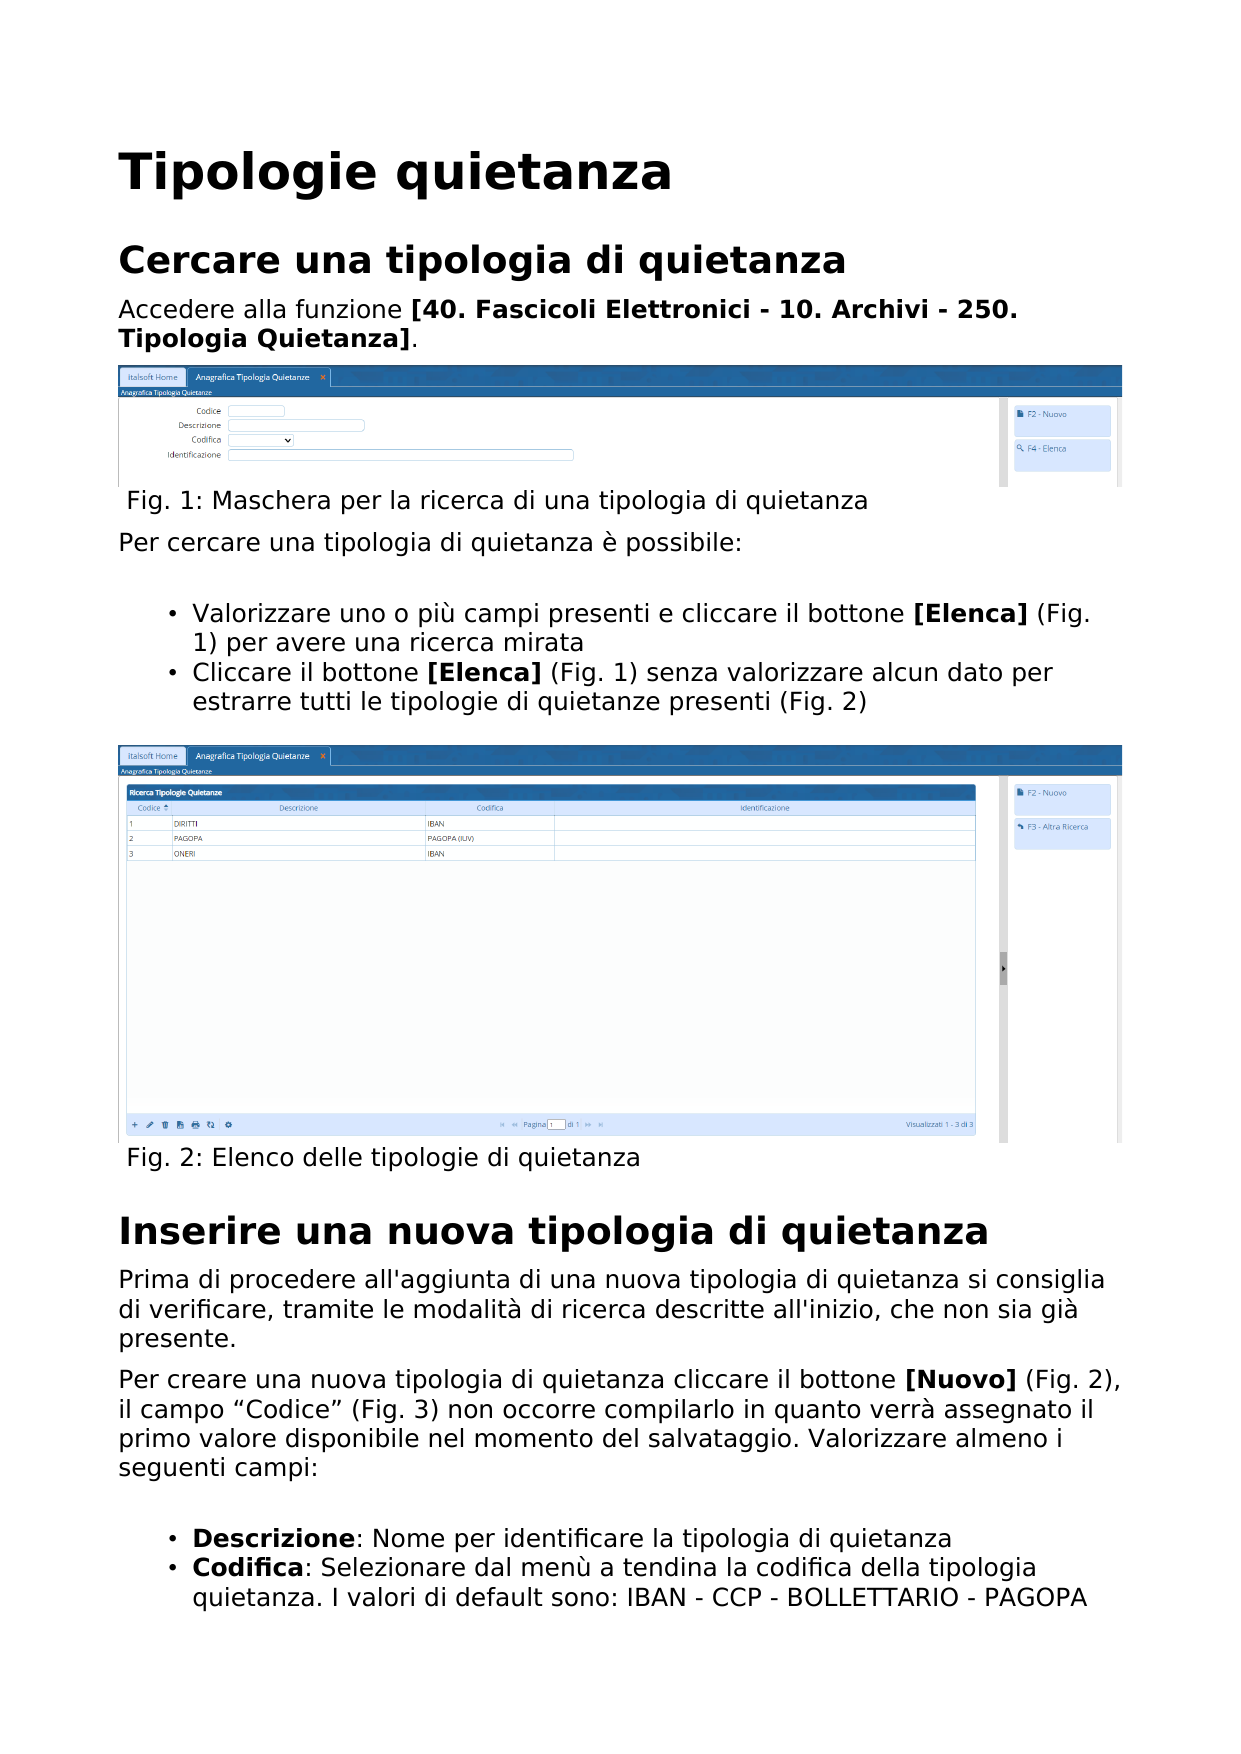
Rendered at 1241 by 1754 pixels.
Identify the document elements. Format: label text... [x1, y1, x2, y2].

subtitle Inserire una nuova tipologia di quietanza [118, 1209, 1122, 1253]
text Per creare una nuova tipologia di quietanza cliccare il bottone [Nuovo] (Fig. 2), il campo “Codice” (Fig. 3) non occorre compilarlo in quanto verrà assegnato il primo valore disponibile nel momento del salvataggio. Valorizzare almeno i seguenti campi: [118, 1366, 1122, 1482]
text Accedere alla funzione [40. Fascicoli Elettronici - 10. Archivi - 250. Tipologia Quietanza]. [118, 295, 1122, 353]
text Per cercare una tipologia di quietanza è possibile: [118, 528, 1122, 557]
text Fig. 1: Maschera per la ricerca di una tipologia di quietanza [118, 487, 1122, 516]
list Cliccare il bottone [Elenca] (Fig. 1) senza valorizzare alcun dato per estrarre tutti le tipologie di quietanze presenti (Fig. 2) [177, 658, 1122, 716]
list Valorizzare uno o più campi presenti e cliccare il bottone [Elenca] (Fig. 1) per avere una ricerca mirata [177, 599, 1122, 658]
subtitle Tipologie quietanza [118, 143, 1122, 201]
list Descrizione: Nome per identificare la tipologia di quietanza [177, 1524, 1122, 1553]
text Fig. 2: Elenco delle tipologie di quietanza [118, 1143, 1122, 1172]
picture [118, 745, 1123, 1143]
subtitle Cercare una tipologia di quietanza [118, 239, 1122, 282]
picture [118, 365, 1123, 487]
list Codifica: Selezionare dal menù a tendina la codifica della tipologia quietanza. I valori di default sono: IBAN - CCP - BOLLETTARIO - PAGOPA [177, 1553, 1122, 1612]
text Prima di procedere all'aggiunta di una nuova tipologia di quietanza si consiglia di verificare, tramite le modalità di ricerca descritte all'inizio, che non sia già presente. [118, 1266, 1122, 1353]
